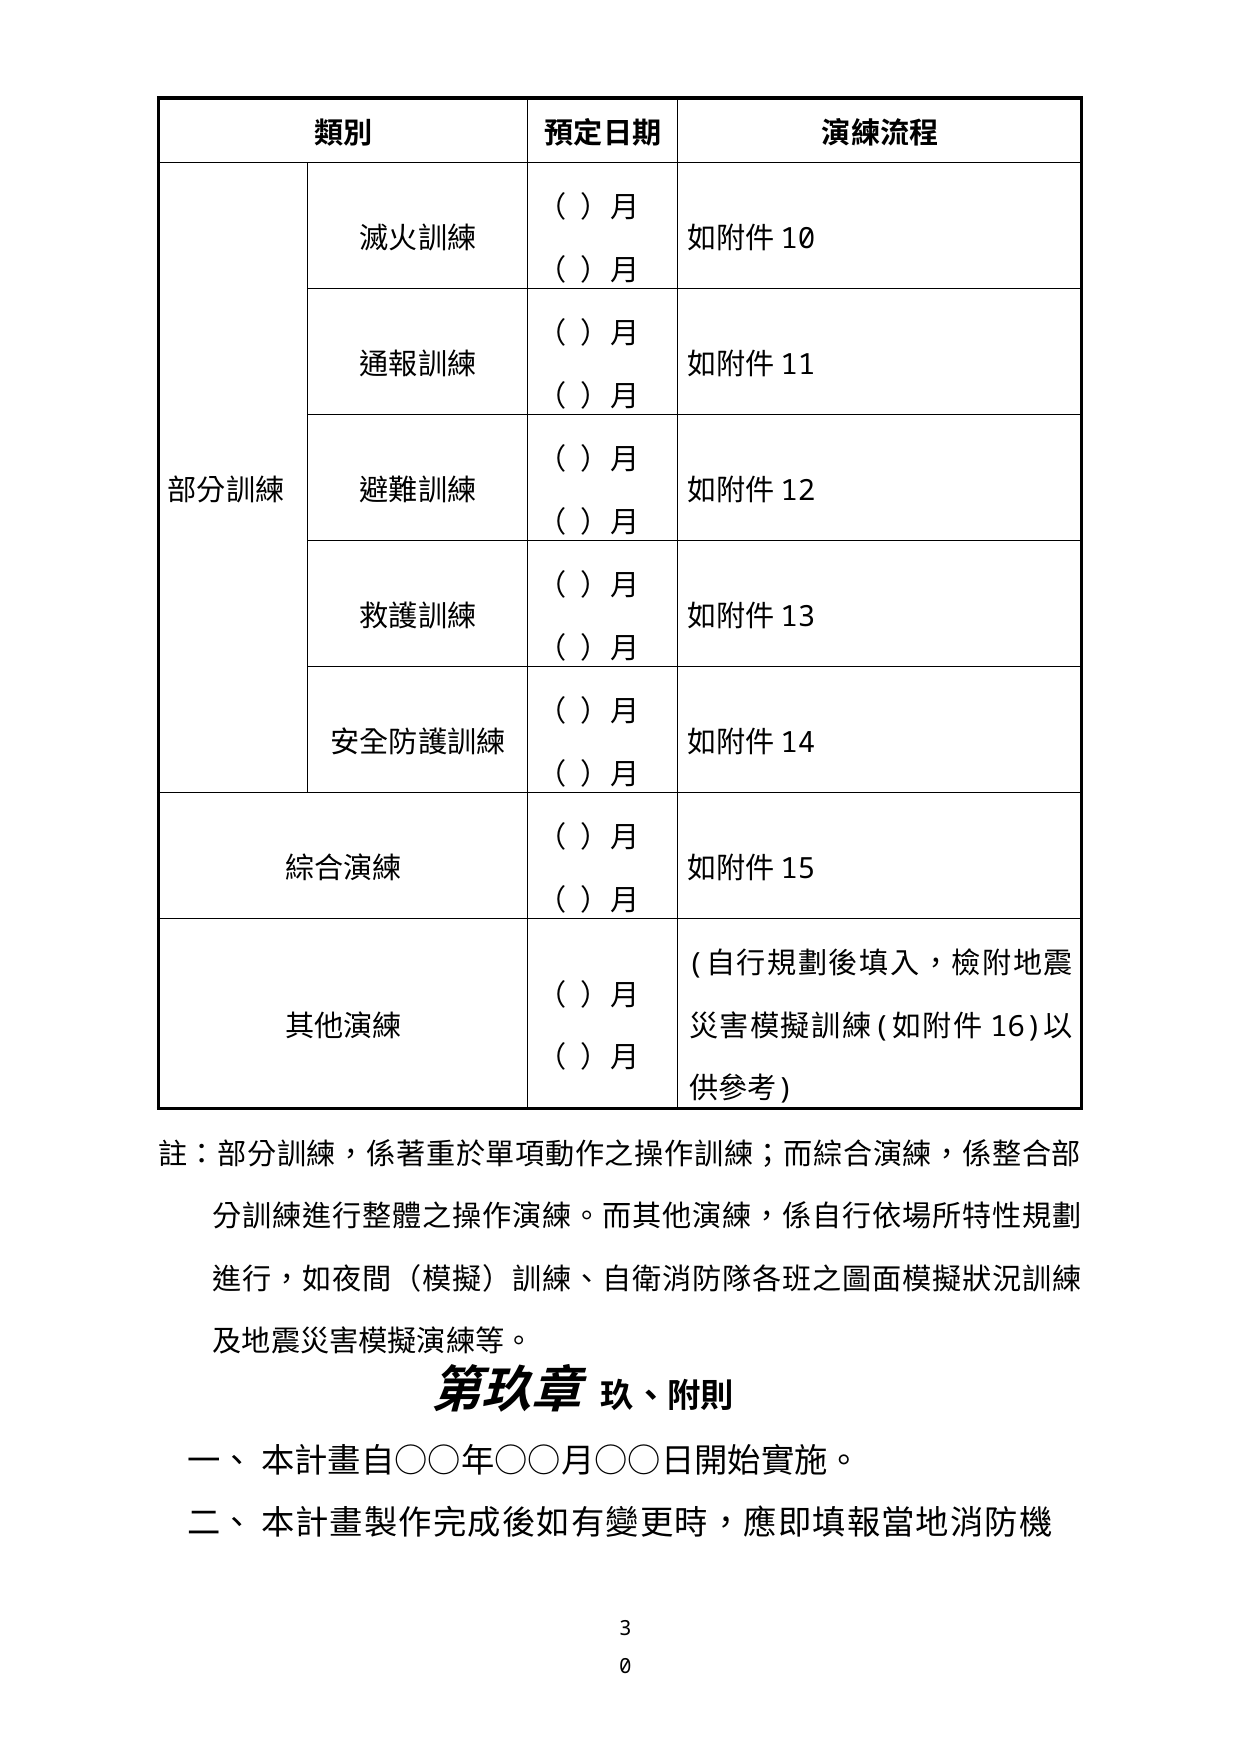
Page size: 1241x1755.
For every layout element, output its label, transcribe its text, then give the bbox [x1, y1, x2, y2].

table_cell （ ）月 （ ）月 [528, 793, 677, 918]
subtitle 玖、附則 [187, 1370, 1053, 1416]
table_cell 避難訓練 [308, 415, 527, 540]
table_header 演練流程 [678, 100, 1080, 162]
table_cell 綜合演練 [160, 793, 527, 918]
text 二、 本計畫製作完成後如有變更時，應即填報當地消防機 [187, 1479, 1053, 1541]
table_header 類別 [160, 100, 527, 162]
table_cell （ ）月 （ ）月 [528, 289, 677, 414]
text 一、 本計畫自○○年○○月○○日開始實施。 [187, 1416, 1053, 1479]
table_header 預定日期 [528, 100, 677, 162]
table_cell 如附件12 [678, 415, 1080, 540]
table_cell (自行規劃後填入，檢附地震災害模擬訓練(如附件16)以供參考) [678, 919, 1080, 1107]
table_cell 如附件13 [678, 541, 1080, 666]
table_cell 滅火訓練 [308, 163, 527, 288]
table_cell 如附件15 [678, 793, 1080, 918]
table_cell （ ）月 （ ）月 [528, 919, 677, 1107]
table_cell （ ）月 （ ）月 [528, 163, 677, 288]
table_cell （ ）月 （ ）月 [528, 415, 677, 540]
table_cell （ ）月 （ ）月 [528, 667, 677, 792]
table_cell 通報訓練 [308, 289, 527, 414]
table_cell 救護訓練 [308, 541, 527, 666]
text 註：部分訓練，係著重於單項動作之操作訓練；而綜合演練，係整合部分訓練進行整體之操作演練。而其他演練，係自行依場所特性規劃進行，如夜間（模擬）訓練、自衛消防隊各班之圖面模擬狀況訓練及地震災害模擬演練等。 [158, 1110, 1082, 1360]
table_cell 如附件14 [678, 667, 1080, 792]
table_cell 如附件11 [678, 289, 1080, 414]
table_cell 其他演練 [160, 919, 527, 1107]
table_cell 安全防護訓練 [308, 667, 527, 792]
table_cell 部分訓練 [160, 163, 307, 792]
table_cell 如附件10 [678, 163, 1080, 288]
table_cell （ ）月 （ ）月 [528, 541, 677, 666]
